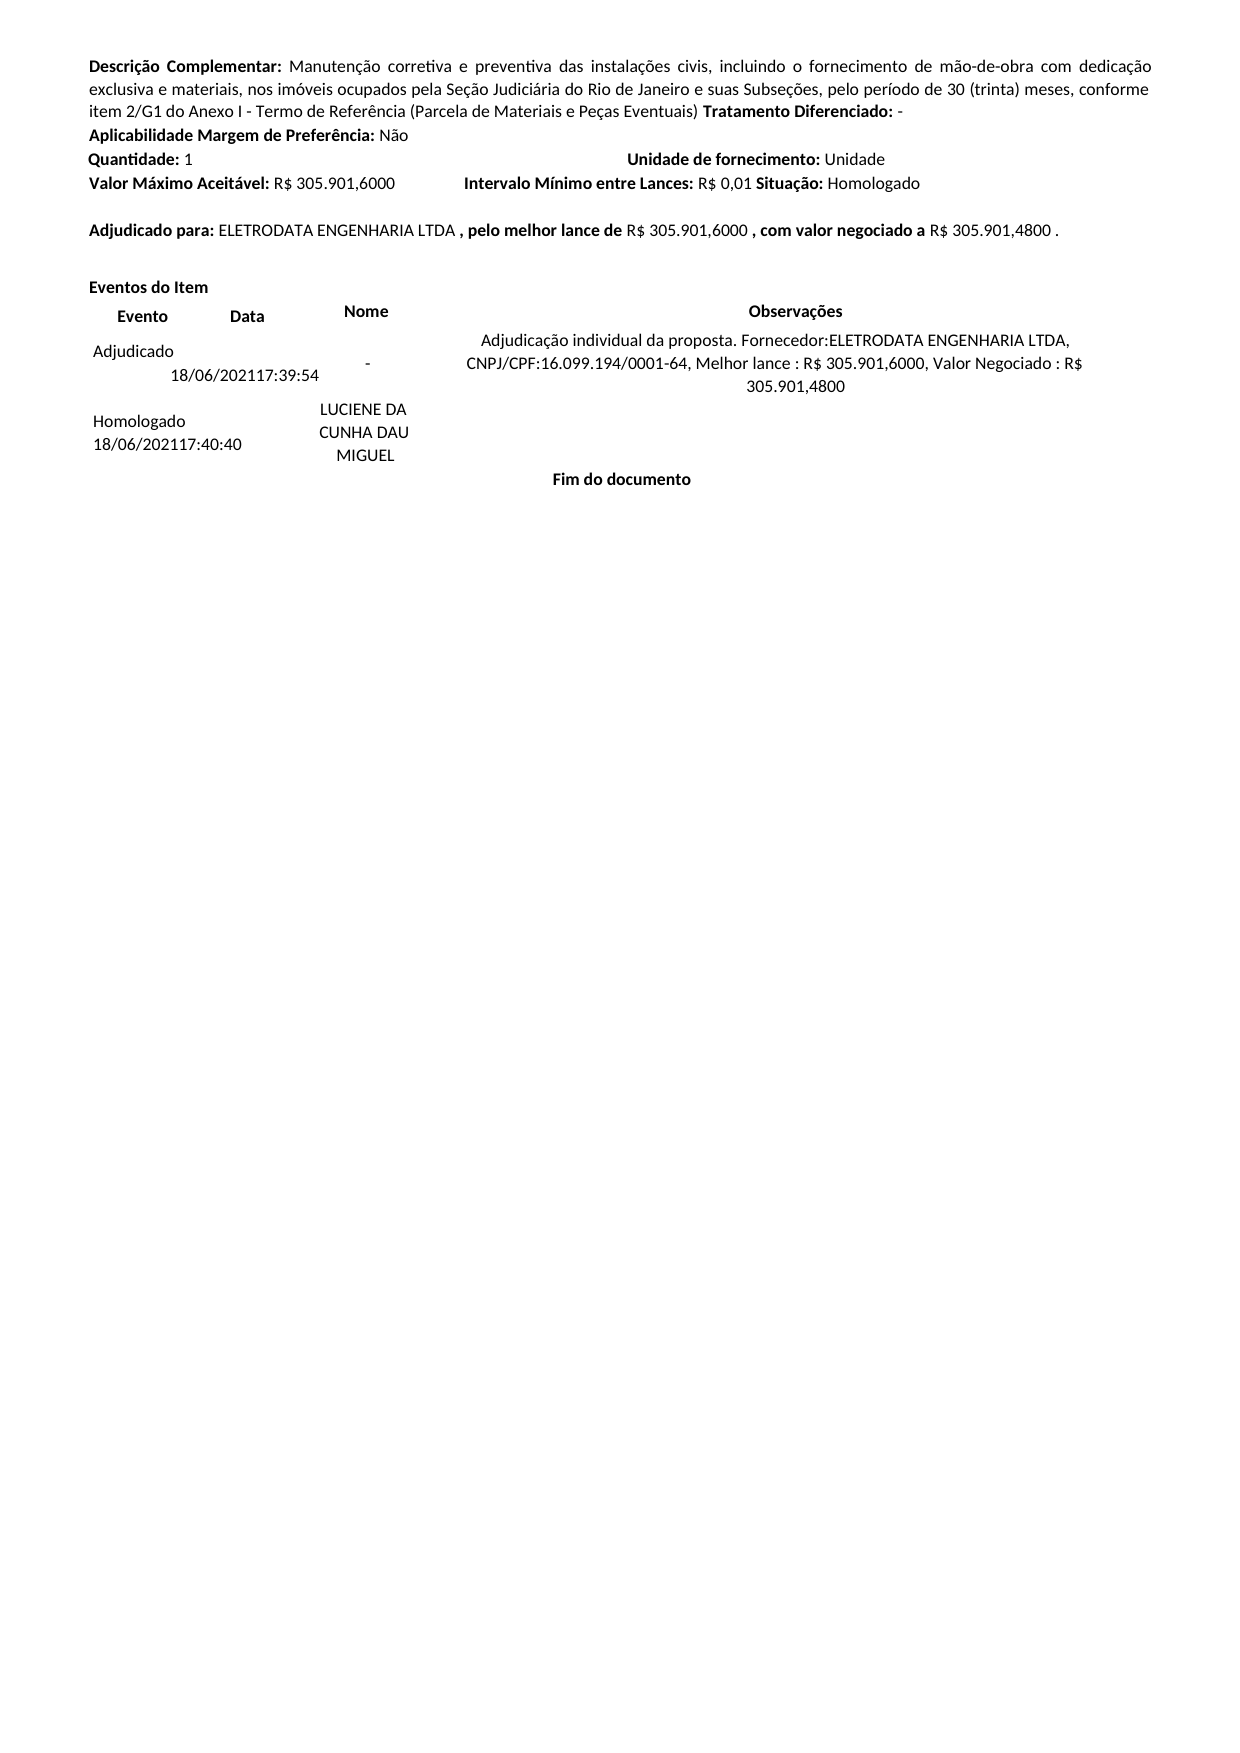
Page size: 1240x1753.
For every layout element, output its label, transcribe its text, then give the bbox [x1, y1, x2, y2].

table_cell LUCIENE DA CUNHA DAU MIGUEL [319, 398, 466, 468]
text Quantidade: 1 Unidade de fornecimento: Unidade [88, 148, 1153, 170]
table_header Nome [319, 300, 466, 329]
text Eventos do Item [89, 276, 996, 297]
text Valor Máximo Aceitável: R$ 305.901,6000 Intervalo Mínimo entre Lances: R$ 0,01 Situação: Homologado [89, 172, 996, 194]
text Descrição Complementar: Manutenção corretiva e preventiva das instalações civis, incluindo o fornecimento de mão-de-obra com dedicação exclusiva e materiais, nos imóveis ocupados pela Seção Judiciária do Rio de Janeiro e suas Subseções, pelo período de 30 (trinta) meses, conforme item 2/G1 do Anexo I - Termo de Referência (Parcela de Materiais e Peças Eventuais) Tratamento Diferenciado: - [89, 55, 1153, 122]
table_cell Adjudicado 18/06/202117:39:54 [93, 329, 319, 398]
table_cell Adjudicação individual da proposta. Fornecedor:ELETRODATA ENGENHARIA LTDA, CNPJ/CPF:16.099.194/0001-64, Melhor lance : R$ 305.901,6000, Valor Negociado : R$ 305.901,4800 [466, 329, 1124, 398]
table_header Evento Data [93, 300, 319, 329]
table_cell - [319, 329, 466, 398]
table_cell Homologado 18/06/202117:40:40 [93, 398, 319, 468]
table_cell [466, 398, 1124, 468]
text Aplicabilidade Margem de Preferência: Não [89, 124, 996, 146]
text Fim do documento [91, 468, 1153, 489]
table_header Observações [466, 300, 1124, 329]
text Adjudicado para: ELETRODATA ENGENHARIA LTDA , pelo melhor lance de R$ 305.901,6000 , com valor negociado a R$ 305.901,4800 . [89, 219, 1153, 241]
